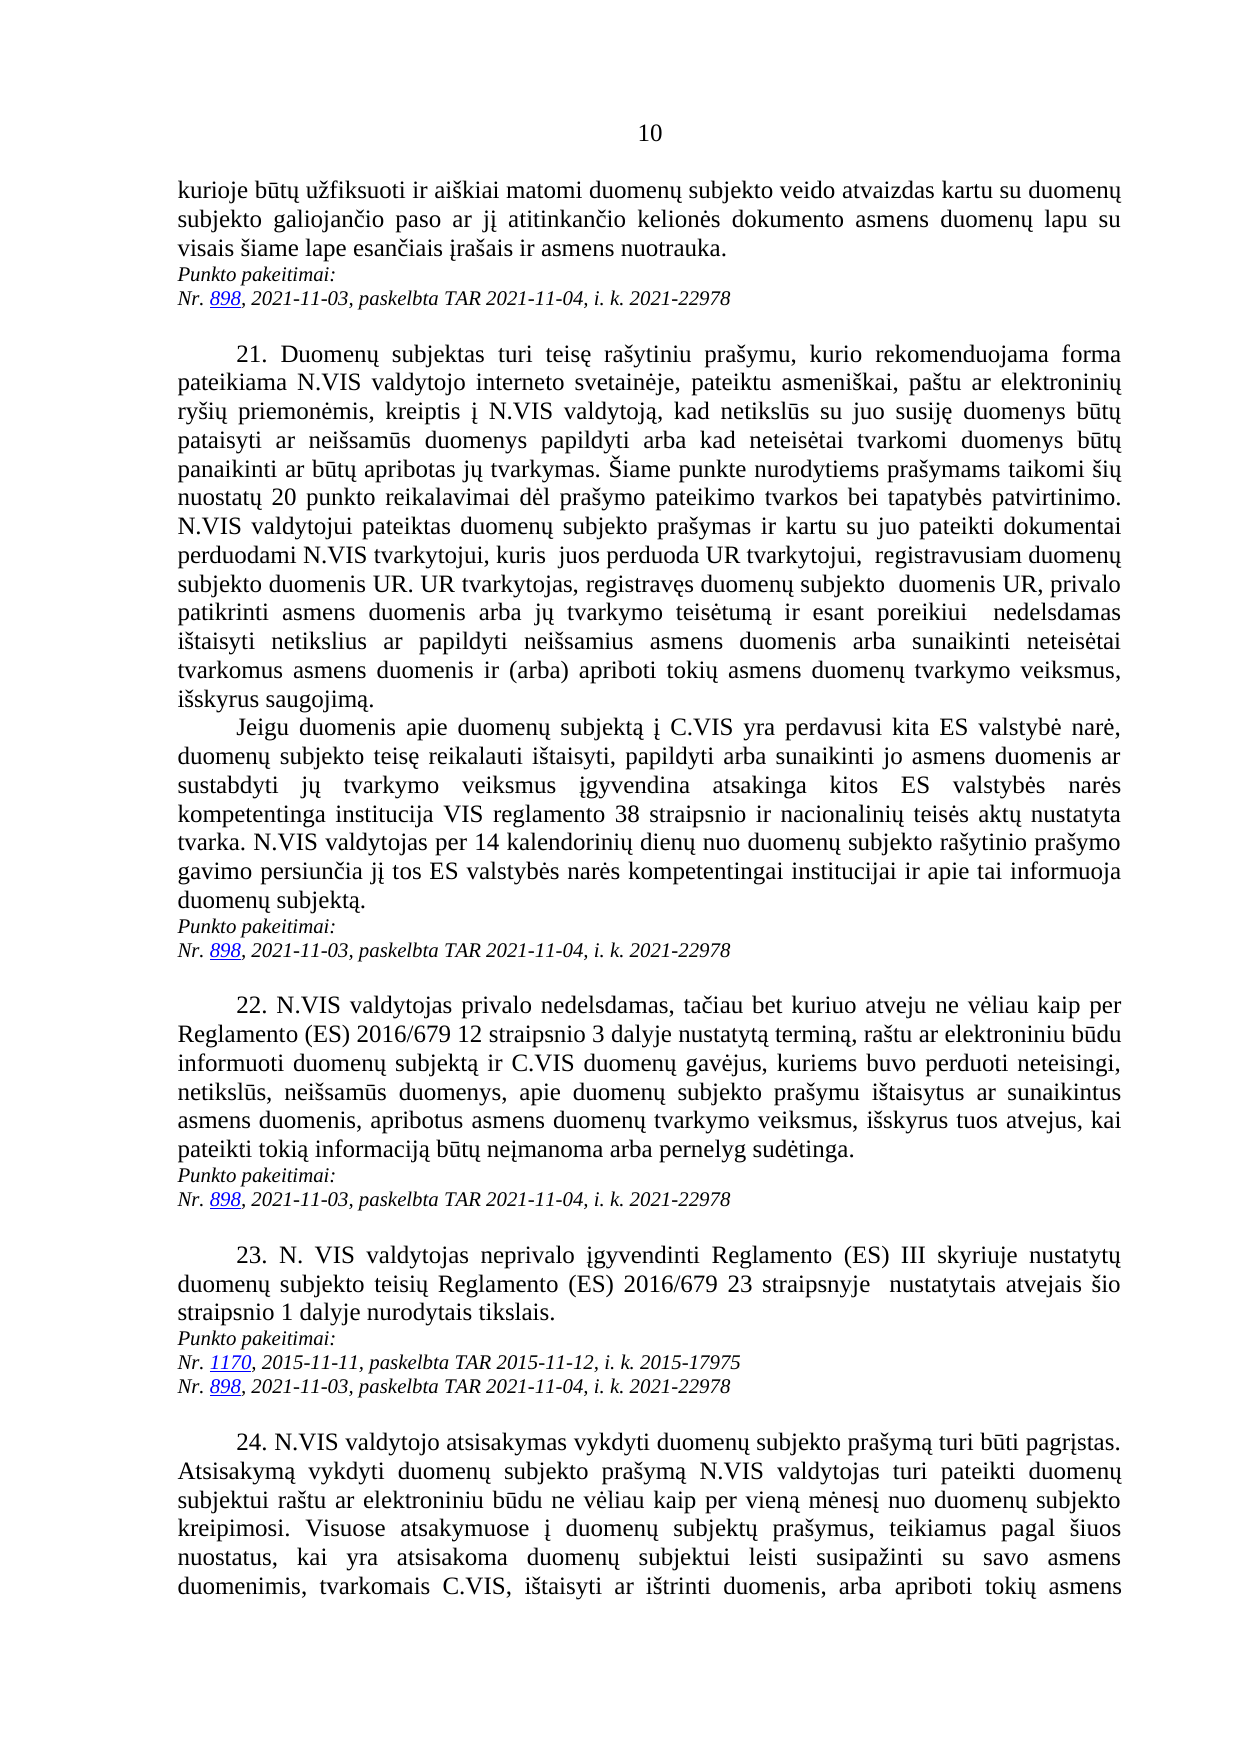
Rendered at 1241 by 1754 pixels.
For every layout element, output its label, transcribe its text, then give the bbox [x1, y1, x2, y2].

text Punkto pakeitimai: [177, 262, 1122, 286]
text Nr. 898, 2021-11-03, paskelbta TAR 2021-11-04, i. k. 2021-22978 [177, 1374, 1122, 1398]
text 22. N.VIS valdytojas privalo nedelsdamas, tačiau bet kuriuo atveju ne vėliau kaip per Reglamento (ES) 2016/679 12 straipsnio 3 dalyje nustatytą terminą, raštu ar elektroniniu būdu informuoti duomenų subjektą ir C.VIS duomenų gavėjus, kuriems buvo perduoti neteisingi, netikslūs, neišsamūs duomenys, apie duomenų subjekto prašymu ištaisytus ar sunaikintus asmens duomenis, apribotus asmens duomenų tvarkymo veiksmus, išskyrus tuos atvejus, kai pateikti tokią informaciją būtų neįmanoma arba pernelyg sudėtinga. [177, 991, 1122, 1163]
text kurioje būtų užfiksuoti ir aiškiai matomi duomenų subjekto veido atvaizdas kartu su duomenų subjekto galiojančio paso ar jį atitinkančio kelionės dokumento asmens duomenų lapu su visais šiame lape esančiais įrašais ir asmens nuotrauka. [177, 176, 1122, 262]
text Punkto pakeitimai: [177, 1163, 1122, 1187]
text Jeigu duomenis apie duomenų subjektą į C.VIS yra perdavusi kita ES valstybė narė, duomenų subjekto teisę reikalauti ištaisyti, papildyti arba sunaikinti jo asmens duomenis ar sustabdyti jų tvarkymo veiksmus įgyvendina atsakinga kitos ES valstybės narės kompetentinga institucija VIS reglamento 38 straipsnio ir nacionalinių teisės aktų nustatyta tvarka. N.VIS valdytojas per 14 kalendorinių dienų nuo duomenų subjekto rašytinio prašymo gavimo persiunčia jį tos ES valstybės narės kompetentingai institucijai ir apie tai informuoja duomenų subjektą. [177, 712, 1122, 914]
text Nr. 898, 2021-11-03, paskelbta TAR 2021-11-04, i. k. 2021-22978 [177, 938, 1122, 962]
text Punkto pakeitimai: [177, 914, 1122, 938]
text Nr. 898, 2021-11-03, paskelbta TAR 2021-11-04, i. k. 2021-22978 [177, 1187, 1122, 1211]
text 24. N.VIS valdytojo atsisakymas vykdyti duomenų subjekto prašymą turi būti pagrįstas. Atsisakymą vykdyti duomenų subjekto prašymą N.VIS valdytojas turi pateikti duomenų subjektui raštu ar elektroniniu būdu ne vėliau kaip per vieną mėnesį nuo duomenų subjekto kreipimosi. Visuose atsakymuose į duomenų subjektų prašymus, teikiamus pagal šiuos nuostatus, kai yra atsisakoma duomenų subjektui leisti susipažinti su savo asmens duomenimis, tvarkomais C.VIS, ištaisyti ar ištrinti duomenis, arba apriboti tokių asmens [177, 1427, 1122, 1600]
text 21. Duomenų subjektas turi teisę rašytiniu prašymu, kurio rekomenduojama forma pateikiama N.VIS valdytojo interneto svetainėje, pateiktu asmeniškai, paštu ar elektroninių ryšių priemonėmis, kreiptis į N.VIS valdytoją, kad netikslūs su juo susiję duomenys būtų pataisyti ar neišsamūs duomenys papildyti arba kad neteisėtai tvarkomi duomenys būtų panaikinti ar būtų apribotas jų tvarkymas. Šiame punkte nurodytiems prašymams taikomi šių nuostatų 20 punkto reikalavimai dėl prašymo pateikimo tvarkos bei tapatybės patvirtinimo. N.VIS valdytojui pateiktas duomenų subjekto prašymas ir kartu su juo pateikti dokumentai perduodami N.VIS tvarkytojui, kuris juos perduoda UR tvarkytojui, registravusiam duomenų subjekto duomenis UR. UR tvarkytojas, registravęs duomenų subjekto duomenis UR, privalo patikrinti asmens duomenis arba jų tvarkymo teisėtumą ir esant poreikiui nedelsdamas ištaisyti netikslius ar papildyti neišsamius asmens duomenis arba sunaikinti neteisėtai tvarkomus asmens duomenis ir (arba) apriboti tokių asmens duomenų tvarkymo veiksmus, išskyrus saugojimą. [177, 339, 1122, 712]
text 23. N. VIS valdytojas neprivalo įgyvendinti Reglamento (ES) III skyriuje nustatytų duomenų subjekto teisių Reglamento (ES) 2016/679 23 straipsnyje nustatytais atvejais šio straipsnio 1 dalyje nurodytais tikslais. [177, 1240, 1122, 1326]
text Punkto pakeitimai: [177, 1326, 1122, 1350]
text Nr. 1170, 2015-11-11, paskelbta TAR 2015-11-12, i. k. 2015-17975 [177, 1350, 1122, 1374]
text Nr. 898, 2021-11-03, paskelbta TAR 2021-11-04, i. k. 2021-22978 [177, 286, 1122, 310]
